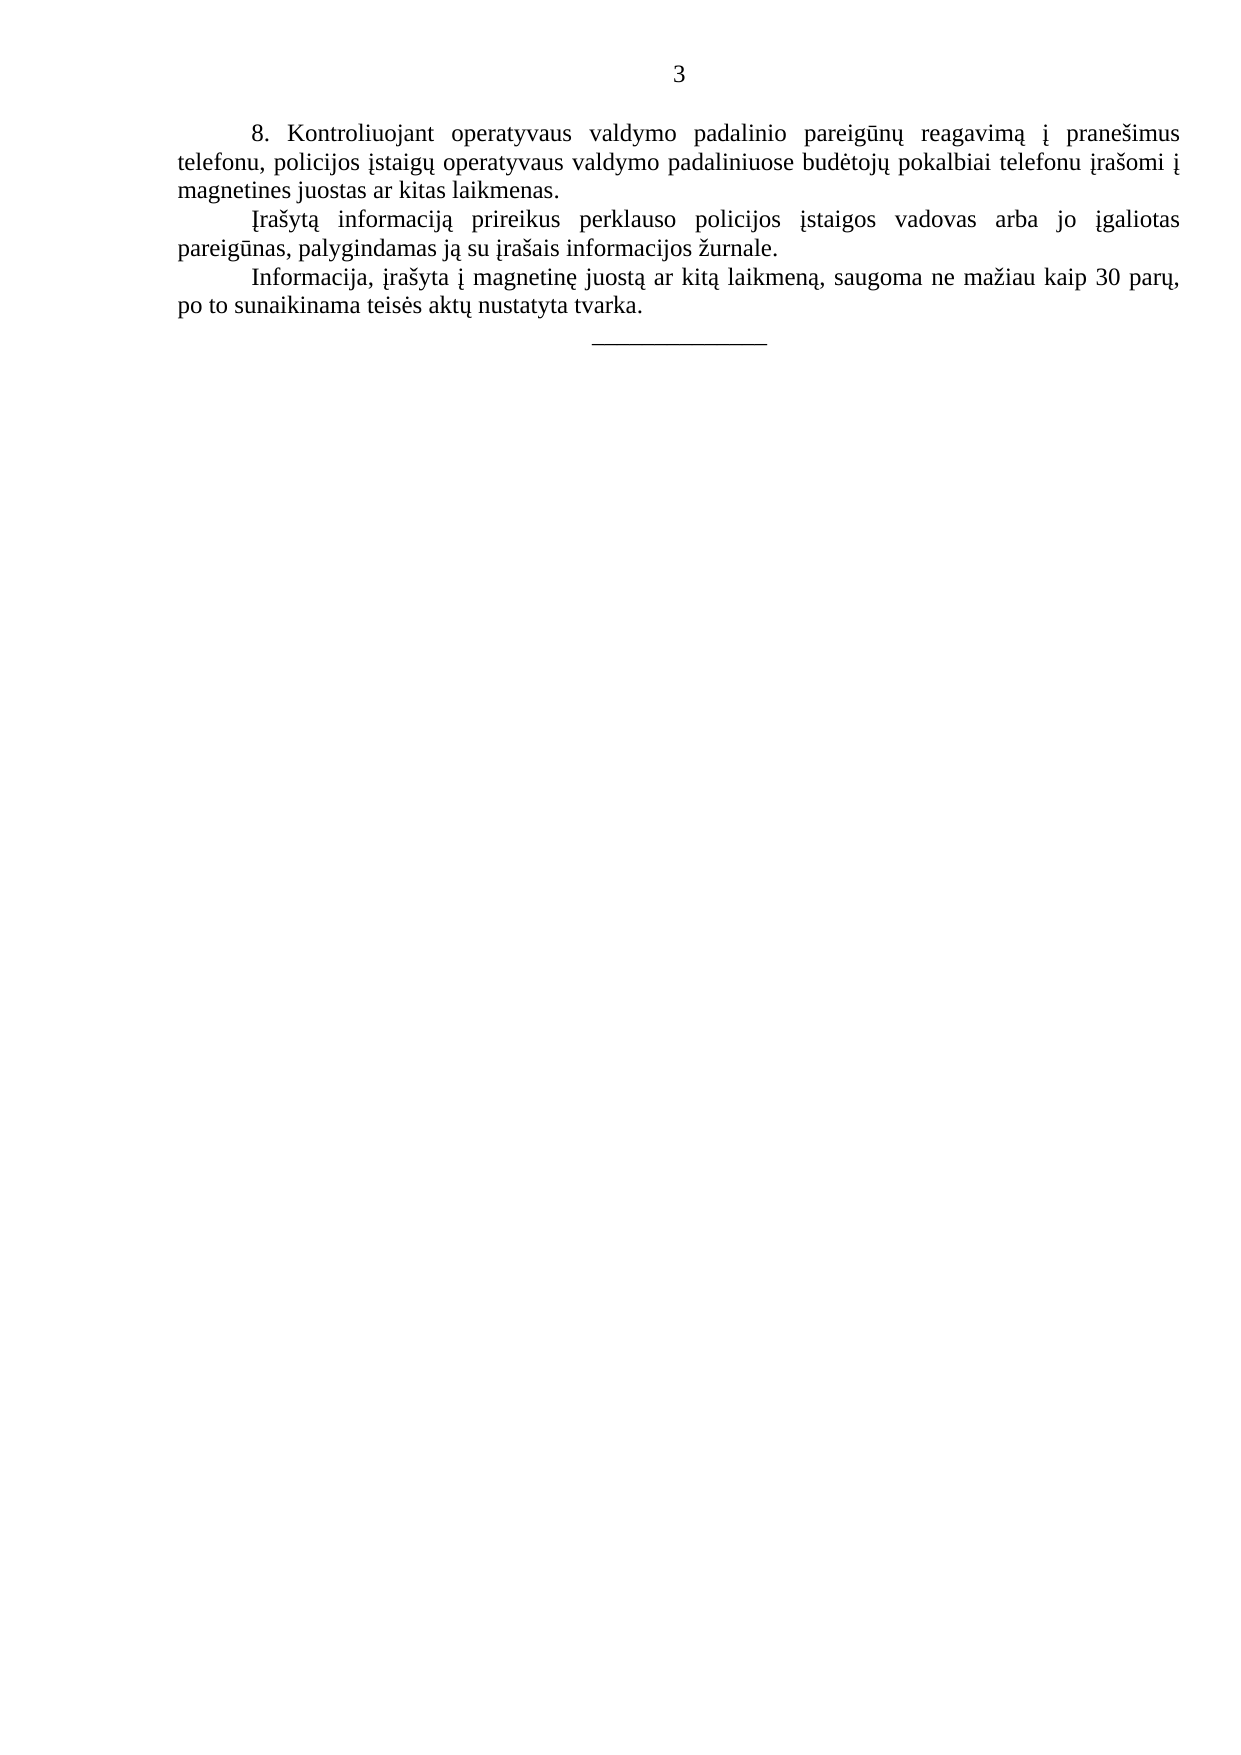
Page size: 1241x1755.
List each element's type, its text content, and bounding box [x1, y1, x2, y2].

text ______________ [177, 319, 1181, 348]
text Įrašytą informaciją prireikus perklauso policijos įstaigos vadovas arba jo įgaliotas pareigūnas, palygindamas ją su įrašais informacijos žurnale. [177, 204, 1181, 262]
text Informacija, įrašyta į magnetinę juostą ar kitą laikmeną, saugoma ne mažiau kaip 30 parų, po to sunaikinama teisės aktų nustatyta tvarka. [177, 262, 1181, 319]
text 8. Kontroliuojant operatyvaus valdymo padalinio pareigūnų reagavimą į pranešimus telefonu, policijos įstaigų operatyvaus valdymo padaliniuose budėtojų pokalbiai telefonu įrašomi į magnetines juostas ar kitas laikmenas. [177, 118, 1181, 204]
